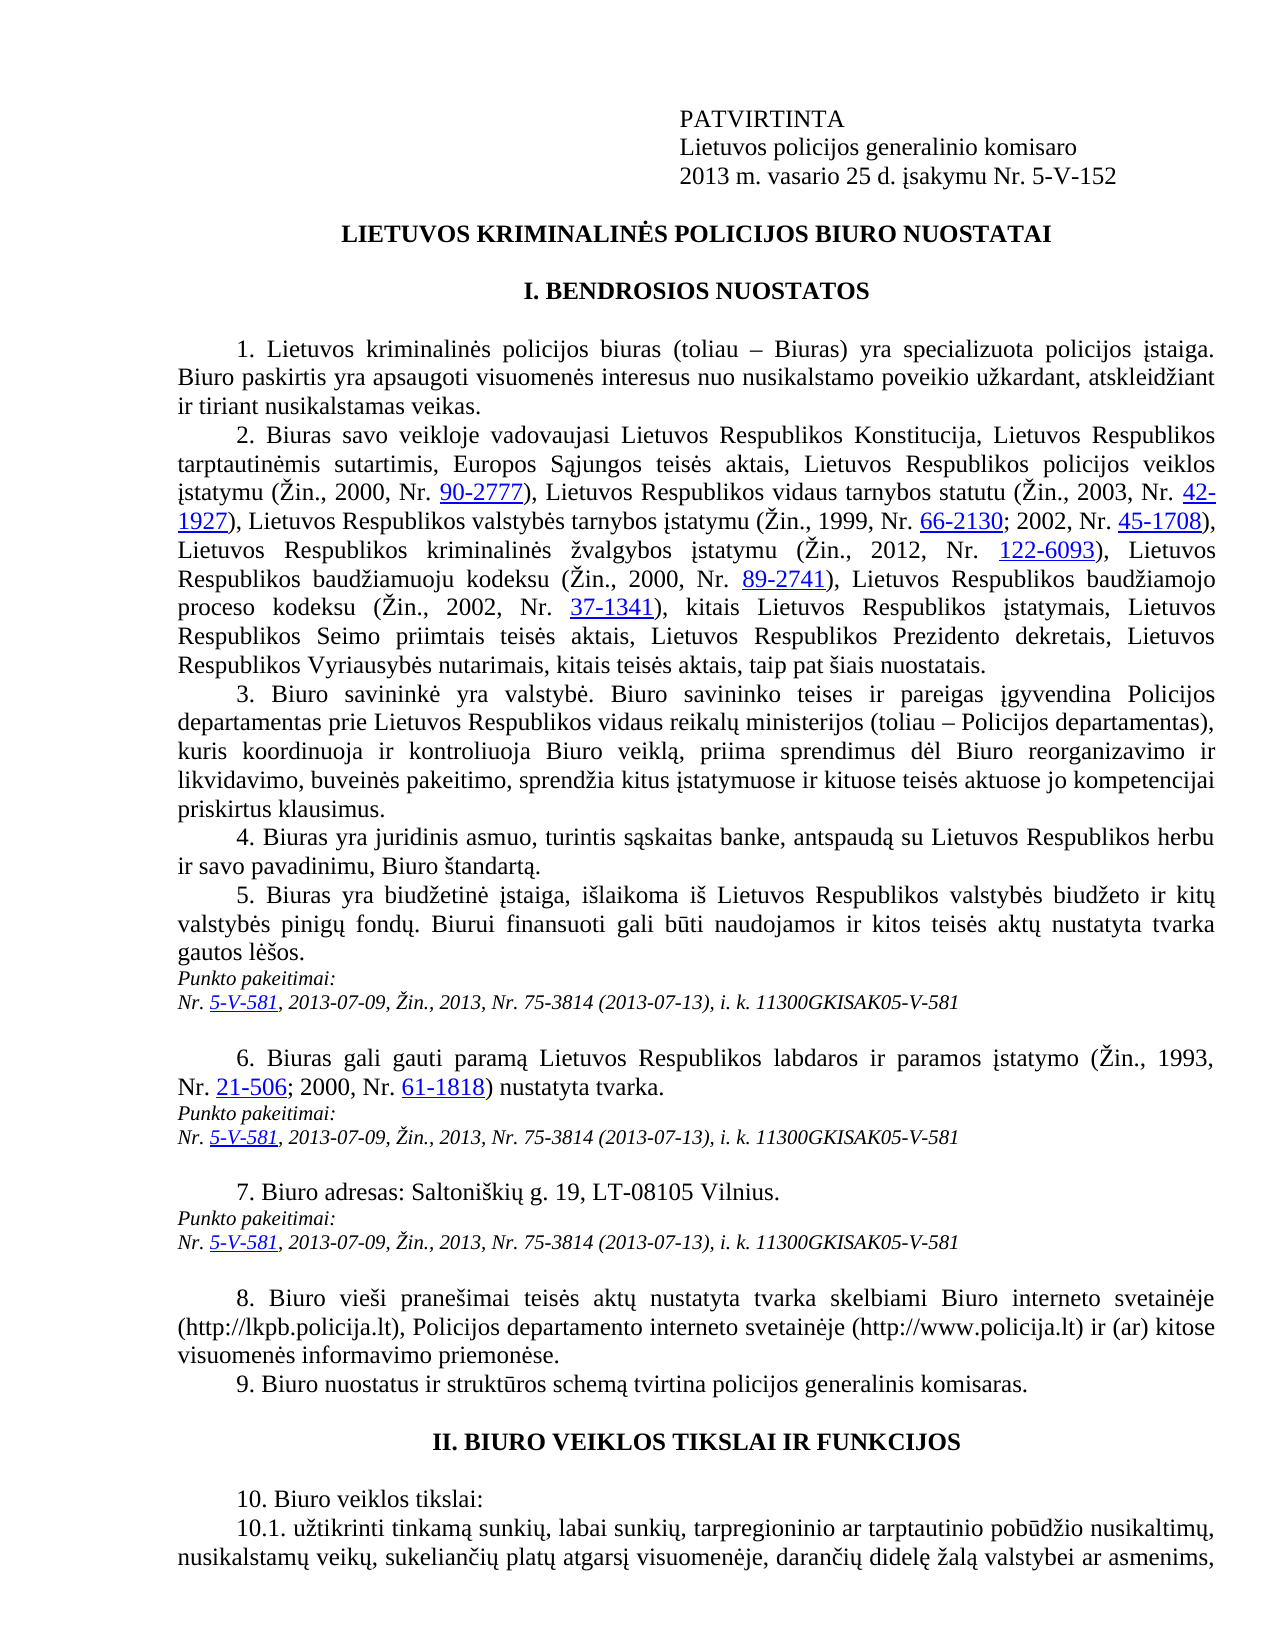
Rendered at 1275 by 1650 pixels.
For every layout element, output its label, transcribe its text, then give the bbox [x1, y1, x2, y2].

text I. BENDROSIOS NUOSTATOS [177, 276, 1216, 305]
text Nr. 5-V-581, 2013-07-09, Žin., 2013, Nr. 75-3814 (2013-07-13), i. k. 11300GKISAK05-V-581 [177, 990, 1216, 1014]
text LIETUVOS KRIMINALINĖS POLICIJOS BIURO NUOSTATAI [177, 219, 1216, 247]
text Punkto pakeitimai: [177, 966, 1216, 990]
text 1. Lietuvos kriminalinės policijos biuras (toliau – Biuras) yra specializuota policijos įstaiga. Biuro paskirtis yra apsaugoti visuomenės interesus nuo nusikalstamo poveikio užkardant, atskleidžiant ir tiriant nusikalstamas veikas. [177, 334, 1216, 420]
text 2. Biuras savo veikloje vadovaujasi Lietuvos Respublikos Konstitucija, Lietuvos Respublikos tarptautinėmis sutartimis, Europos Sąjungos teisės aktais, Lietuvos Respublikos policijos veiklos įstatymu (Žin., 2000, Nr. 90-2777), Lietuvos Respublikos vidaus tarnybos statutu (Žin., 2003, Nr. 42-1927), Lietuvos Respublikos valstybės tarnybos įstatymu (Žin., 1999, Nr. 66-2130; 2002, Nr. 45-1708), Lietuvos Respublikos kriminalinės žvalgybos įstatymu (Žin., 2012, Nr. 122-6093), Lietuvos Respublikos baudžiamuoju kodeksu (Žin., 2000, Nr. 89-2741), Lietuvos Respublikos baudžiamojo proceso kodeksu (Žin., 2002, Nr. 37-1341), kitais Lietuvos Respublikos įstatymais, Lietuvos Respublikos Seimo priimtais teisės aktais, Lietuvos Respublikos Prezidento dekretais, Lietuvos Respublikos Vyriausybės nutarimais, kitais teisės aktais, taip pat šiais nuostatais. [177, 420, 1216, 679]
text 10.1. užtikrinti tinkamą sunkių, labai sunkių, tarpregioninio ar tarptautinio pobūdžio nusikaltimų, nusikalstamų veikų, sukeliančių platų atgarsį visuomenėje, darančių didelę žalą valstybei ar asmenims, [177, 1513, 1216, 1571]
text Punkto pakeitimai: [177, 1206, 1216, 1230]
text 6. Biuras gali gauti paramą Lietuvos Respublikos labdaros ir paramos įstatymo (Žin., 1993, Nr. 21-506; 2000, Nr. 61-1818) nustatyta tvarka. [177, 1043, 1216, 1101]
text 9. Biuro nuostatus ir struktūros schemą tvirtina policijos generalinis komisaras. [177, 1369, 1216, 1398]
text Punkto pakeitimai: [177, 1101, 1216, 1125]
text II. BIURO VEIKLOS TIKSLAI IR FUNKCIJOS [177, 1427, 1216, 1456]
text 3. Biuro savininkė yra valstybė. Biuro savininko teises ir pareigas įgyvendina Policijos departamentas prie Lietuvos Respublikos vidaus reikalų ministerijos (toliau – Policijos departamentas), kuris koordinuoja ir kontroliuoja Biuro veiklą, priima sprendimus dėl Biuro reorganizavimo ir likvidavimo, buveinės pakeitimo, sprendžia kitus įstatymuose ir kituose teisės aktuose jo kompetencijai priskirtus klausimus. [177, 679, 1216, 822]
text 8. Biuro vieši pranešimai teisės aktų nustatyta tvarka skelbiami Biuro interneto svetainėje (http://lkpb.policija.lt), Policijos departamento interneto svetainėje (http://www.policija.lt) ir (ar) kitose visuomenės informavimo priemonėse. [177, 1283, 1216, 1369]
text Lietuvos policijos generalinio komisaro [679, 132, 1216, 161]
text 5. Biuras yra biudžetinė įstaiga, išlaikoma iš Lietuvos Respublikos valstybės biudžeto ir kitų valstybės pinigų fondų. Biurui finansuoti gali būti naudojamos ir kitos teisės aktų nustatyta tvarka gautos lėšos. [177, 880, 1216, 966]
text Nr. 5-V-581, 2013-07-09, Žin., 2013, Nr. 75-3814 (2013-07-13), i. k. 11300GKISAK05-V-581 [177, 1230, 1216, 1254]
text 10. Biuro veiklos tikslai: [177, 1484, 1216, 1513]
text 4. Biuras yra juridinis asmuo, turintis sąskaitas banke, antspaudą su Lietuvos Respublikos herbu ir savo pavadinimu, Biuro štandartą. [177, 822, 1216, 880]
text 2013 m. vasario 25 d. įsakymu Nr. 5-V-152 [679, 161, 1216, 190]
text 7. Biuro adresas: Saltoniškių g. 19, LT-08105 Vilnius. [177, 1177, 1216, 1206]
text Nr. 5-V-581, 2013-07-09, Žin., 2013, Nr. 75-3814 (2013-07-13), i. k. 11300GKISAK05-V-581 [177, 1125, 1216, 1149]
text PATVIRTINTA [679, 104, 1216, 132]
